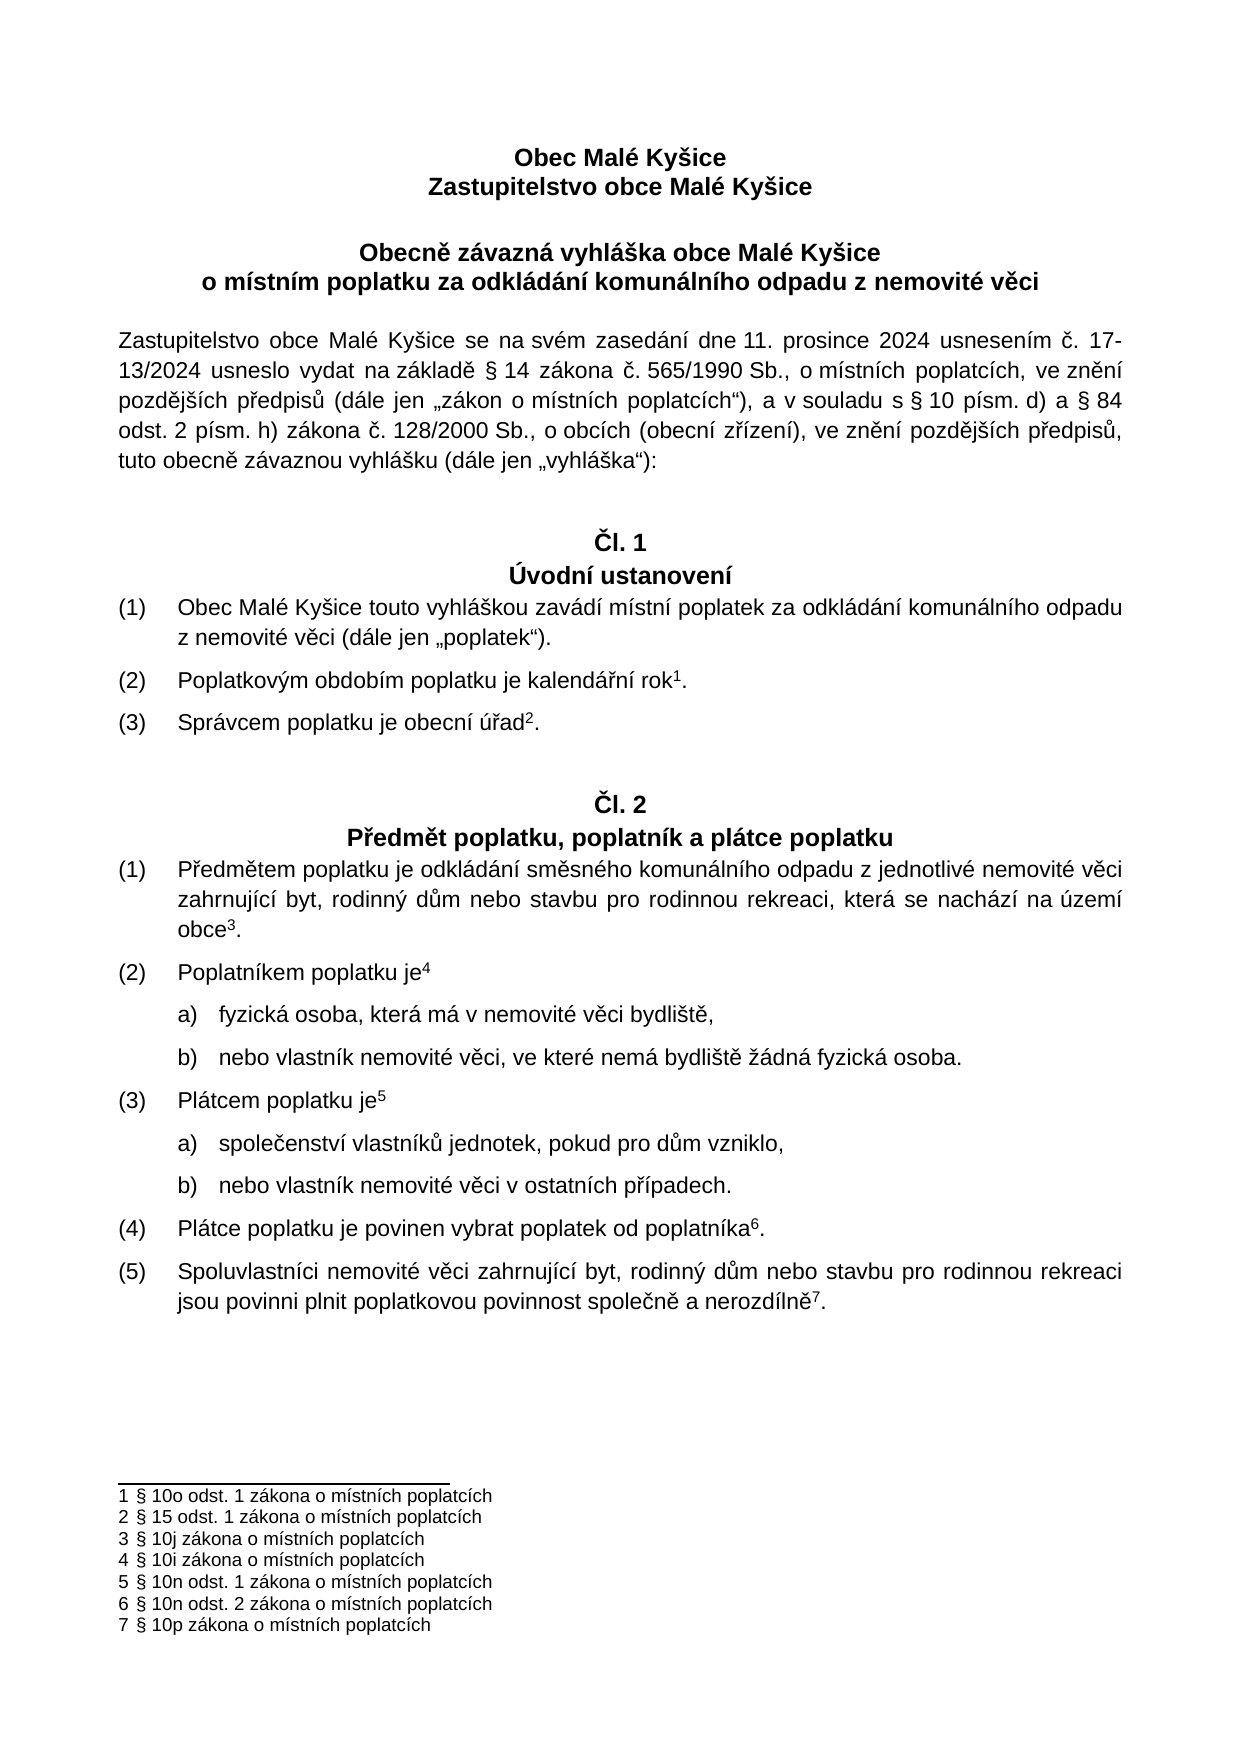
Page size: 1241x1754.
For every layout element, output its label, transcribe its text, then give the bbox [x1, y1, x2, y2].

list Plátce poplatku je povinen vybrat poplatek od poplatníka. [118, 1215, 1122, 1241]
list nebo vlastník nemovité věci v ostatních případech. [177, 1172, 1122, 1199]
list Poplatníkem poplatku je [118, 959, 1122, 985]
list § 10j zákona o místních poplatcích [118, 1528, 1122, 1549]
list nebo vlastník nemovité věci, ve které nemá bydliště žádná fyzická osoba. [177, 1044, 1122, 1071]
subtitle Obecně závazná vyhláška obce Malé Kyšice o místním poplatku za odkládání komunálního odpadu z nemovité věci [118, 238, 1122, 295]
list § 15 odst. 1 zákona o místních poplatcích [118, 1506, 1122, 1528]
text Obec Malé Kyšice Zastupitelstvo obce Malé Kyšice [118, 143, 1122, 201]
list § 10i zákona o místních poplatcích [118, 1549, 1122, 1571]
list § 10n odst. 1 zákona o místních poplatcích [118, 1571, 1122, 1592]
list fyzická osoba, která má v nemovité věci bydliště, [177, 1001, 1122, 1028]
list § 10o odst. 1 zákona o místních poplatcích [118, 1484, 1122, 1506]
list § 10n odst. 2 zákona o místních poplatcích [118, 1592, 1122, 1614]
subtitle Čl. 2 Předmět poplatku, poplatník a plátce poplatku [118, 789, 1122, 851]
list Předmětem poplatku je odkládání směsného komunálního odpadu z jednotlivé nemovité věci zahrnující byt, rodinný dům nebo stavbu pro rodinnou rekreaci, která se nachází na území obce. [118, 856, 1122, 942]
subtitle Čl. 1 Úvodní ustanovení [118, 528, 1122, 589]
list Obec Malé Kyšice touto vyhláškou zavádí místní poplatek za odkládání komunálního odpadu z nemovité věci (dále jen „poplatek“). [118, 594, 1122, 650]
list § 10p zákona o místních poplatcích [118, 1614, 1122, 1635]
text Zastupitelstvo obce Malé Kyšice se na svém zasedání dne 11. prosince 2024 usnesením č. 17-13/2024 usneslo vydat na základě § 14 zákona č. 565/1990 Sb., o místních poplatcích, ve znění pozdějších předpisů (dále jen „zákon o místních poplatcích“), a v souladu s § 10 písm. d) a § 84 odst. 2 písm. h) zákona č. 128/2000 Sb., o obcích (obecní zřízení), ve znění pozdějších předpisů, tuto obecně závaznou vyhlášku (dále jen „vyhláška“): [118, 327, 1122, 474]
list Spoluvlastníci nemovité věci zahrnující byt, rodinný dům nebo stavbu pro rodinnou rekreaci jsou povinni plnit poplatkovou povinnost společně a nerozdílně. [118, 1258, 1122, 1314]
list Plátcem poplatku je [118, 1087, 1122, 1113]
list Poplatkovým obdobím poplatku je kalendářní rok. [118, 667, 1122, 693]
list Správcem poplatku je obecní úřad. [118, 709, 1122, 736]
list společenství vlastníků jednotek, pokud pro dům vzniklo, [177, 1129, 1122, 1156]
